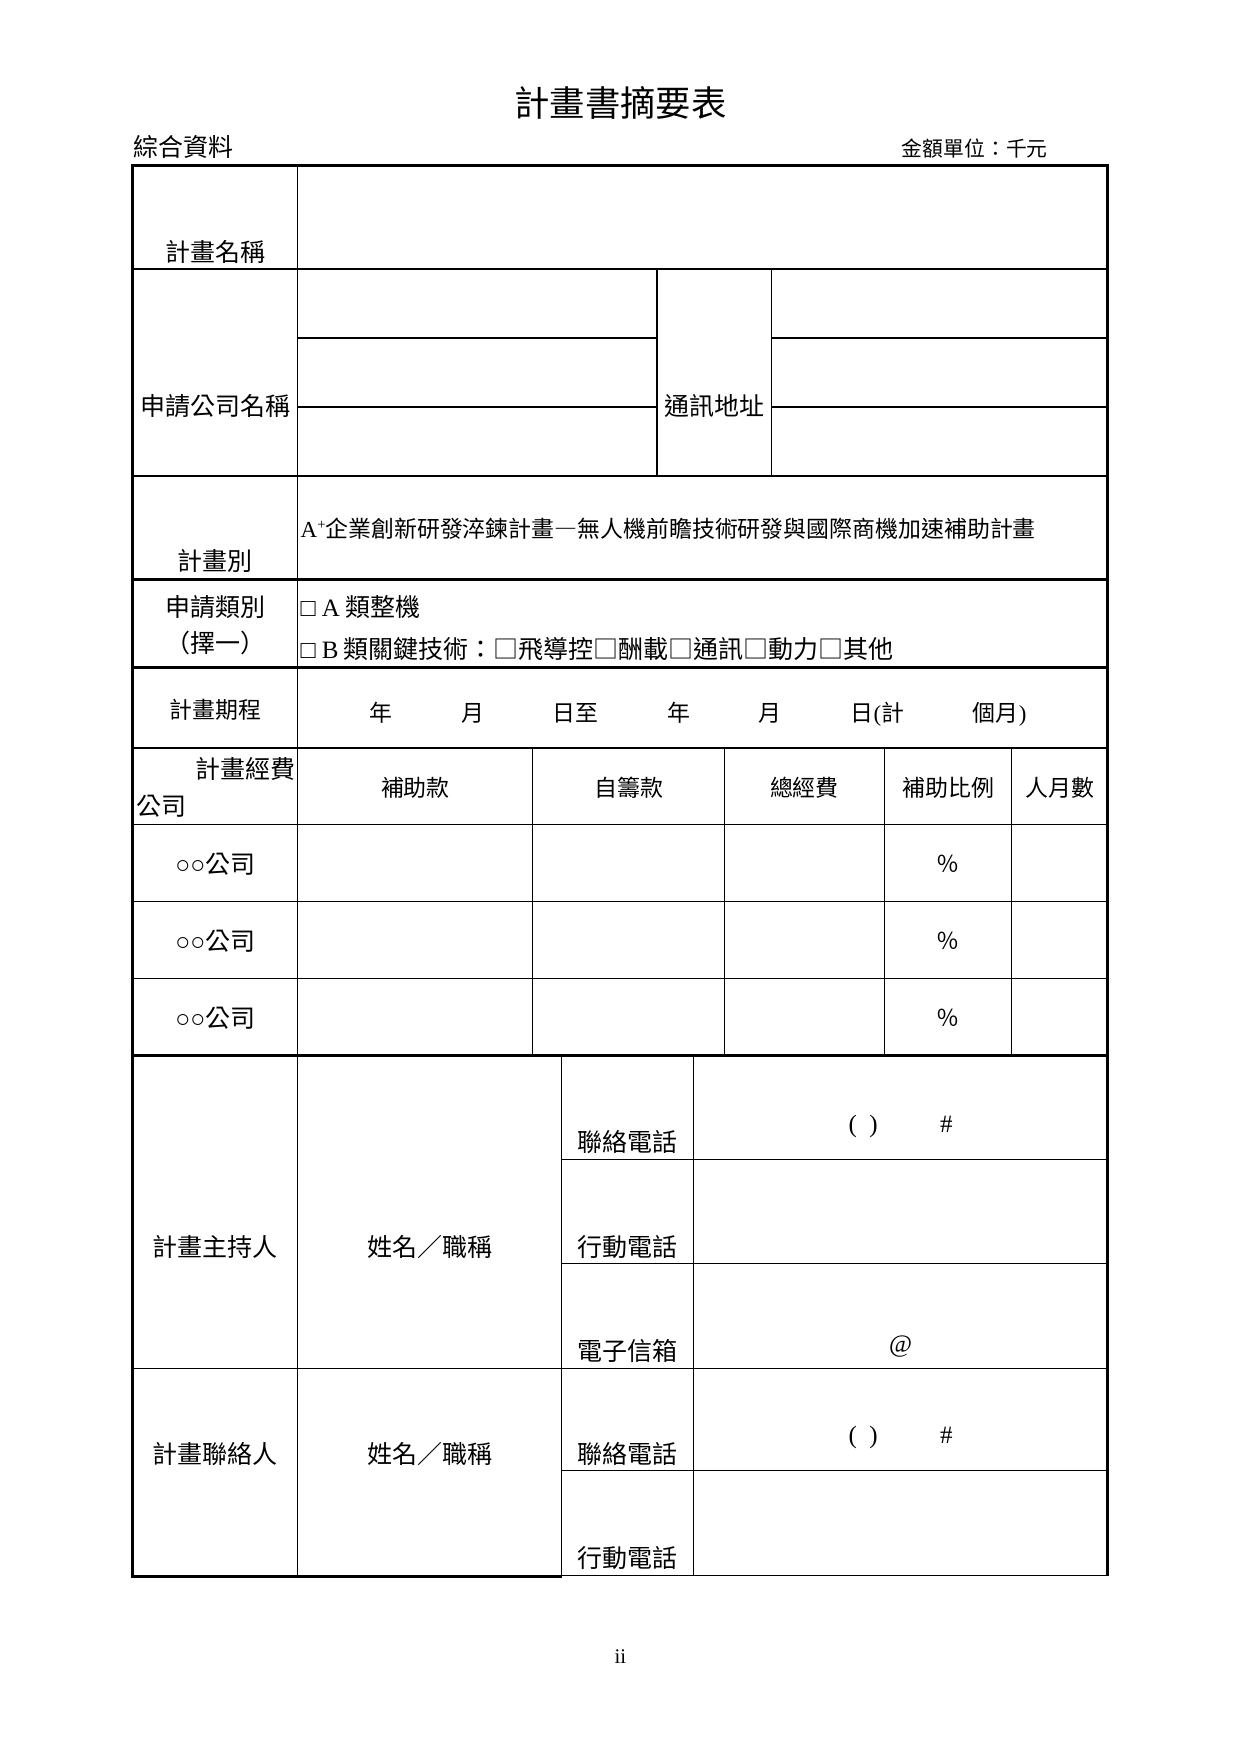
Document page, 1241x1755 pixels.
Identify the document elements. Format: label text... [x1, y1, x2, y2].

text 計畫書摘要表 [133, 75, 1107, 126]
table_cell 申請類別 （擇一） [134, 581, 297, 666]
table_cell 自籌款 [533, 749, 724, 824]
table_cell [725, 902, 884, 977]
table_cell @ [694, 1264, 1106, 1368]
table_cell [1012, 902, 1106, 977]
table_cell □ A類整機 □ B類關鍵技術：□飛導控□酬載□通訊□動力□其他 [298, 581, 1106, 666]
table_cell 通訊地址 [658, 270, 771, 475]
table_cell [298, 270, 656, 337]
table_cell ○○公司 [134, 979, 297, 1054]
table_cell ％ [885, 825, 1011, 901]
table_cell [298, 902, 532, 977]
table_cell [298, 408, 656, 475]
table_cell 行動電話 [562, 1471, 693, 1575]
table_header [298, 167, 1106, 268]
table_cell [533, 825, 724, 901]
table_cell [298, 339, 656, 406]
table_cell 電子信箱 [562, 1264, 693, 1368]
table_cell 聯絡電話 [562, 1369, 693, 1470]
table_cell [694, 1471, 1106, 1575]
table_cell [725, 979, 884, 1054]
table_cell [298, 825, 532, 901]
table_cell [533, 979, 724, 1054]
table_cell 計畫期程 [134, 669, 297, 747]
table_cell 總經費 [725, 749, 884, 824]
table_cell [1012, 825, 1106, 901]
table_cell 補助款 [298, 749, 532, 824]
table_cell [772, 408, 1106, 475]
table_cell [772, 339, 1106, 406]
table_cell [533, 902, 724, 977]
table_cell 申請公司名稱 [134, 270, 297, 475]
table_cell [298, 979, 532, 1054]
table_cell ○○公司 [134, 902, 297, 977]
text 綜合資料 金額單位：千元 [133, 126, 1107, 164]
table_cell 聯絡電話 [562, 1057, 693, 1159]
table_cell 計畫聯絡人 [134, 1369, 297, 1575]
table_cell 姓名／職稱 [298, 1057, 561, 1368]
table_cell ( ) # [694, 1369, 1106, 1470]
table_header 計畫名稱 [134, 167, 297, 268]
table_cell 計畫經費 公司 [134, 749, 297, 824]
table_cell ％ [885, 902, 1011, 977]
table_cell [772, 270, 1106, 337]
table_cell 計畫主持人 [134, 1057, 297, 1368]
table_cell 補助比例 [885, 749, 1011, 824]
table_cell ％ [885, 979, 1011, 1054]
table_cell ( ) # [694, 1057, 1106, 1159]
table_cell [694, 1160, 1106, 1263]
table_cell 年 月 日至 年 月 日(計 個月) [298, 669, 1106, 747]
table_cell [1012, 979, 1106, 1054]
table_cell 姓名／職稱 [298, 1369, 561, 1575]
table_cell 人月數 [1012, 749, 1106, 824]
table_cell 行動電話 [562, 1160, 693, 1263]
table_cell 計畫別 [134, 477, 297, 578]
table_cell [725, 825, 884, 901]
table_cell A+企業創新研發淬鍊計畫—無人機前瞻技術研發與國際商機加速補助計畫 [298, 477, 1106, 578]
table_cell ○○公司 [134, 825, 297, 901]
